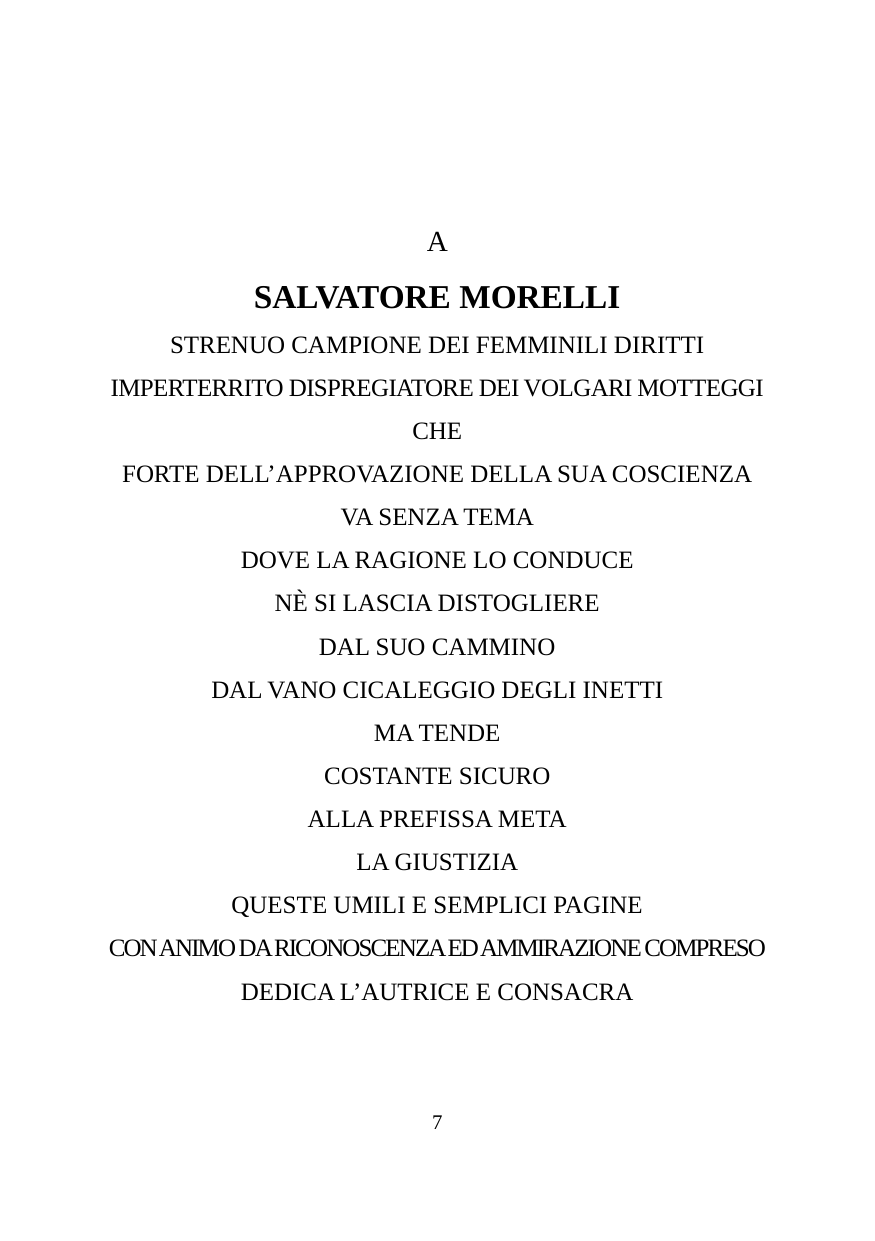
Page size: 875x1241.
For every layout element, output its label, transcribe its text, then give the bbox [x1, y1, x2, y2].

text A SALVATORE MORELLI STRENUO CAMPIONE DEI FEMMINILI DIRITTI IMPERTERRITO DISPREGIATORE DEI VOLGARI MOTTEGGI CHE FORTE DELL’APPROVAZIONE DELLA SUA COSCIENZA VA SENZA TEMA DOVE LA RAGIONE LO CONDUCE NÈ SI LASCIA DISTOGLIERE DAL SUO CAMMINO DAL VANO CICALEGGIO DEGLI INETTI MA TENDE COSTANTE SICURO ALLA PREFISSA META LA GIUSTIZIA QUESTE UMILI E SEMPLICI PAGINE CON ANIMO DA RICONOSCENZA ED AMMIRAZIONE COMPRESO DEDICA L’AUTRICE E CONSACRA [106, 224, 768, 1005]
